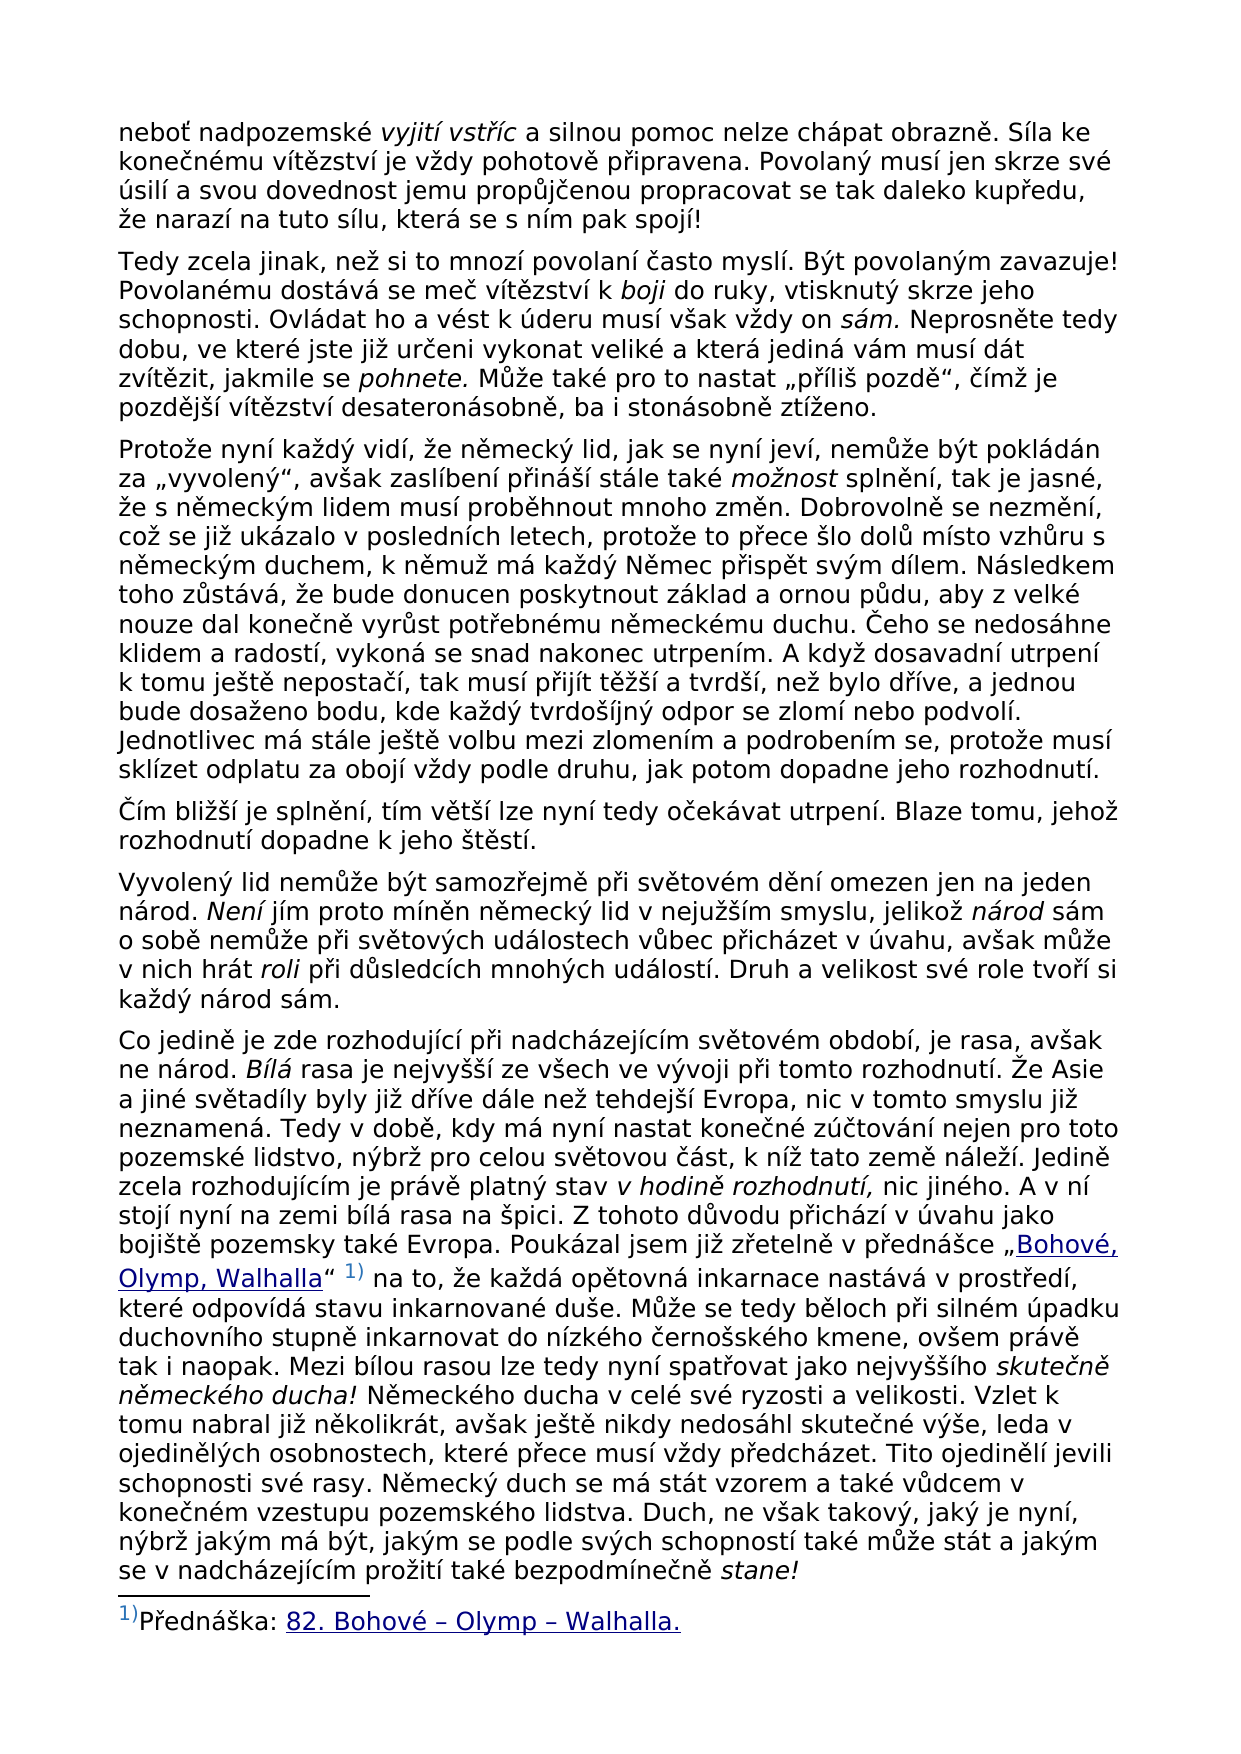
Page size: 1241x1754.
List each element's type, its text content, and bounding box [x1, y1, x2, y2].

text Protože nyní každý vidí, že německý lid, jak se nyní jeví, nemůže být pokládán za „vyvolený“, avšak zaslíbení přináší stále také možnost splnění, tak je jasné, že s německým lidem musí proběhnout mnoho změn. Dobrovolně se nezmění, což se již ukázalo v posledních letech, protože to přece šlo dolů místo vzhůru s německým duchem, k němuž má každý Němec přispět svým dílem. Následkem toho zůstává, že bude donucen poskytnout základ a ornou půdu, aby z velké nouze dal konečně vyrůst potřebnému německému duchu. Čeho se nedosáhne klidem a radostí, vykoná se snad nakonec utrpením. A když dosavadní utrpení k tomu ještě nepostačí, tak musí přijít těžší a tvrdší, než bylo dříve, a jednou bude dosaženo bodu, kde každý tvrdošíjný odpor se zlomí nebo podvolí. Jednotlivec má stále ještě volbu mezi zlomením a podrobením se, protože musí sklízet odplatu za obojí vždy podle druhu, jak potom dopadne jeho rozhodnutí. [118, 435, 1122, 785]
text Tedy zcela jinak, než si to mnozí povolaní často myslí. Být povo­laným zavazuje! Povolanému dostává se meč vítězství k boji do ruky, vtisknutý skrze jeho schopnosti. Ovládat ho a vést k úderu musí však vždy on sám. Neprosněte tedy dobu, ve které jste již určeni vykonat veliké a která jediná vám musí dát zvítězit, jakmile se pohnete. Může také pro to nastat „příliš pozdě“, čímž je pozdější vítězství desateronásobně, ba i stonásobně ztíženo. [118, 247, 1122, 422]
text Co jedině je zde rozhodující při nadcházejícím světovém období, je rasa, avšak ne národ. Bílá rasa je nejvyšší ze všech ve vývoji při tomto rozhodnutí. Že Asie a jiné světadíly byly již dříve dále než tehdejší Evropa, nic v tomto smyslu již neznamená. Tedy v době, kdy má nyní nastat konečné zúčtování nejen pro toto pozemské lidstvo, nýbrž pro celou světovou část, k níž tato země náleží. Jedině zcela rozhodujícím je právě platný stav v hodině rozhodnutí, nic jiného. A v ní stojí nyní na zemi bílá rasa na špici. Z tohoto důvodu přichází v úvahu jako bojiště pozemsky také Evropa. Poukázal jsem již zřetelně v přednášce „Bohové, Olymp, Walhalla“ na to, že každá opětovná inkarnace nastává v prostředí, které odpovídá stavu inkarnované duše. Může se tedy běloch při silném úpadku duchovního stupně inkarnovat do nízkého černošského kmene, ovšem právě tak i naopak. Mezi bílou rasou lze tedy nyní spatřovat jako nejvyššího skutečně německého ducha! Německého ducha v celé své ryzosti a velikosti. Vzlet k tomu nabral již několikrát, avšak ještě nikdy nedosáhl skutečné výše, leda v ojedinělých osobnostech, které přece musí vždy předcházet. Tito ojedinělí jevili schopnosti své rasy. Německý duch se má stát vzorem a také vůdcem v konečném vzestupu pozemského lidstva. Duch, ne však takový, jaký je nyní, nýbrž jakým má být, jakým se podle svých schopností také může stát a jakým se v nadcházejícím prožití také bezpodmínečně stane! [118, 1026, 1122, 1586]
text Přednáška: 82. Bohové – Olymp – Walhalla. [118, 1602, 1122, 1636]
text Čím bližší je splnění, tím větší lze nyní tedy očekávat utrpení. Blaze tomu, jehož rozhodnutí dopadne k jeho štěstí. [118, 797, 1122, 856]
text Vyvolený lid nemůže být samozřejmě při světovém dění omezen jen na jeden národ. Není jím proto míněn německý lid v nejužším smyslu, jelikož národ sám o sobě nemůže při světových událostech vůbec přicházet v úvahu, avšak může v nich hrát roli při důsledcích mnohých událostí. Druh a velikost své role tvoří si každý národ sám. [118, 868, 1122, 1014]
text neboť nadpozemské vyjití vstříc a silnou pomoc nelze chápat obrazně. Síla ke konečnému vítězství je vždy pohotově připravena. Povolaný musí jen skrze své úsilí a svou dovednost jemu propůjčenou propracovat se tak daleko kupředu, že narazí na tuto sílu, která se s ním pak spojí! [118, 118, 1122, 235]
